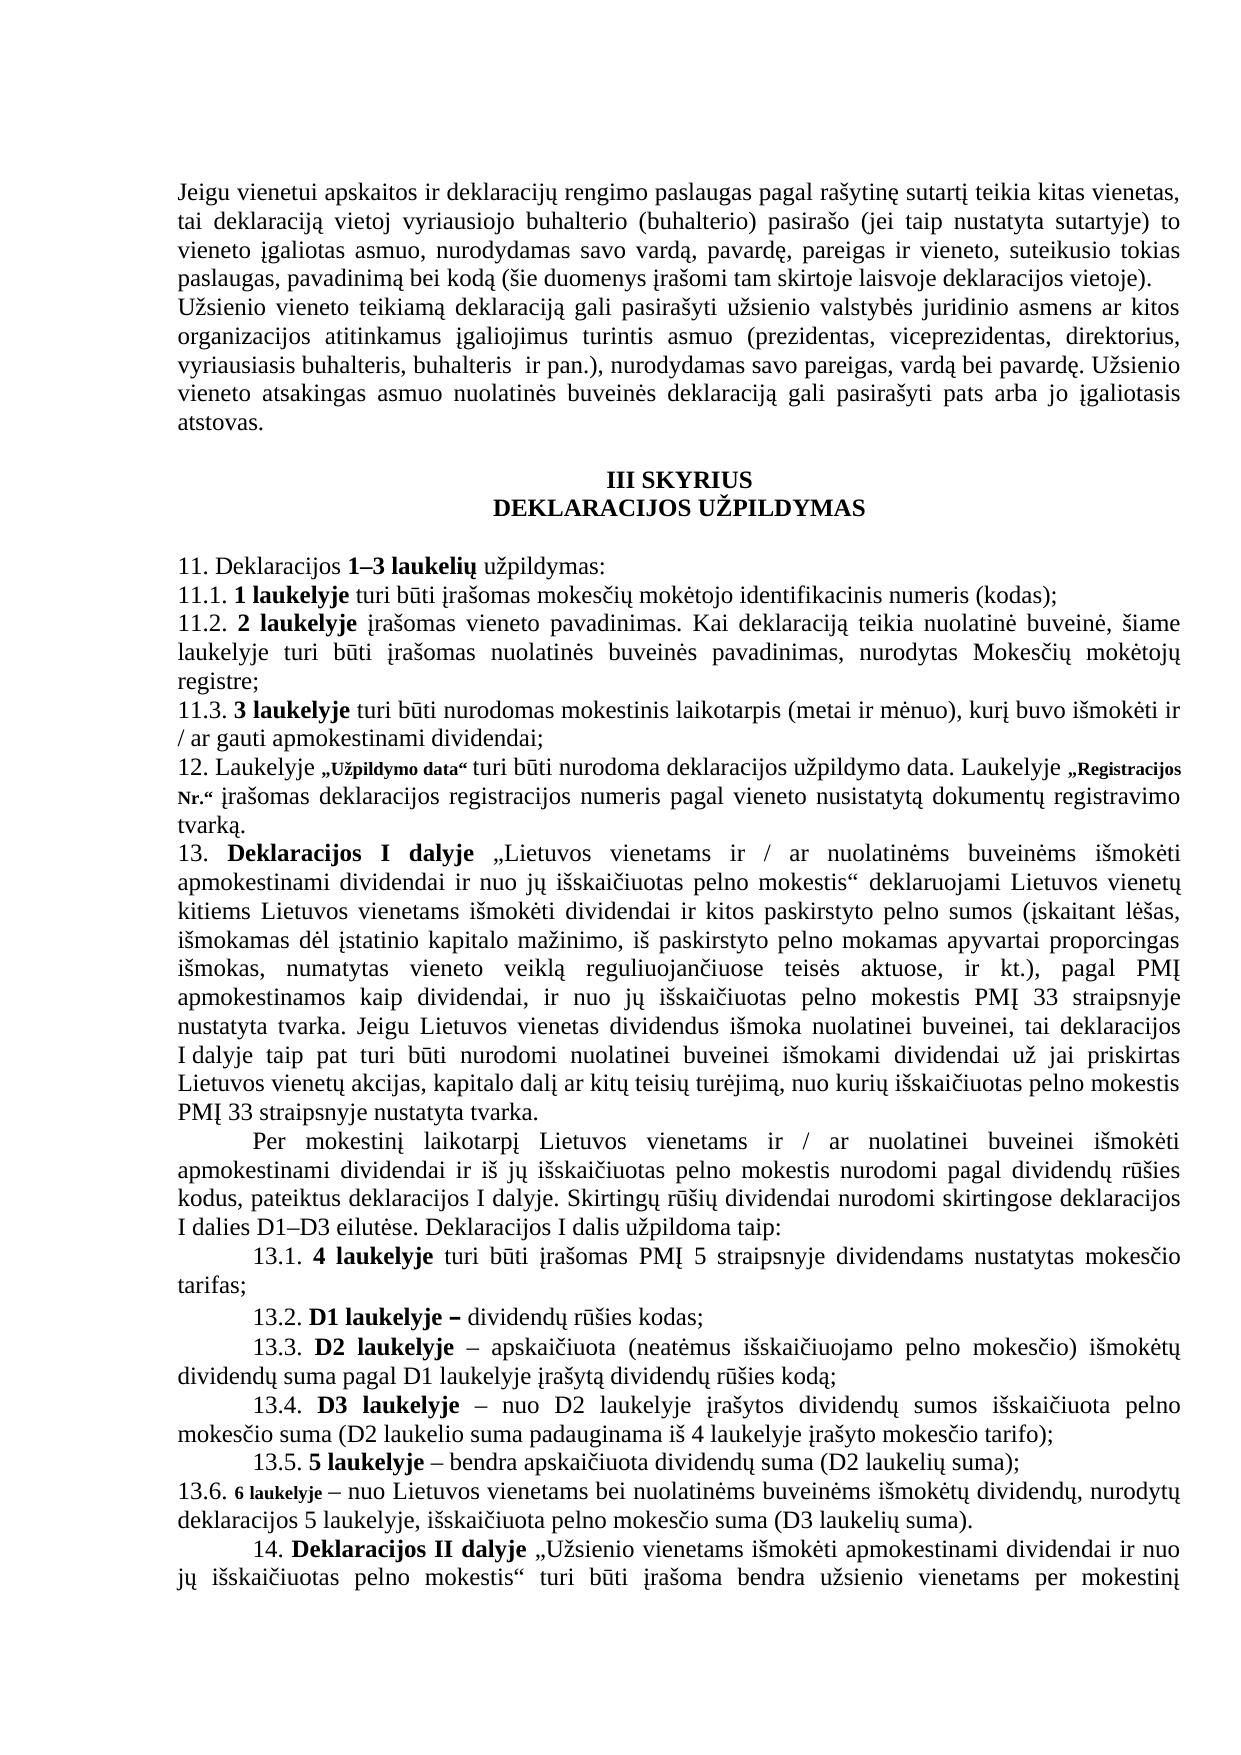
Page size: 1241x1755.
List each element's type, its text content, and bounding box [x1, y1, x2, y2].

text 14. Deklaracijos II dalyje „Užsienio vienetams išmokėti apmokestinami dividendai ir nuo jų išskaičiuotas pelno mokestis“ turi būti įrašoma bendra užsienio vienetams per mokestinį [177, 1534, 1181, 1591]
text 11. Deklaracijos 1–3 laukelių užpildymas: [177, 551, 1181, 580]
text 13. Deklaracijos I dalyje „Lietuvos vienetams ir / ar nuolatinėms buveinėms išmokėti apmokestinami dividendai ir nuo jų išskaičiuotas pelno mokestis“ deklaruojami Lietuvos vienetų kitiems Lietuvos vienetams išmokėti dividendai ir kitos paskirstyto pelno sumos (įskaitant lėšas, išmokamas dėl įstatinio kapitalo mažinimo, iš paskirstyto pelno mokamas apyvartai proporcingas išmokas, numatytas vieneto veiklą reguliuojančiuose teisės aktuose, ir kt.), pagal PMĮ apmokestinamos kaip dividendai, ir nuo jų išskaičiuotas pelno mokestis PMĮ 33 straipsnyje nustatyta tvarka. Jeigu Lietuvos vienetas dividendus išmoka nuolatinei buveinei, tai deklaracijos I dalyje taip pat turi būti nurodomi nuolatinei buveinei išmokami dividendai už jai priskirtas Lietuvos vienetų akcijas, kapitalo dalį ar kitų teisių turėjimą, nuo kurių išskaičiuotas pelno mokestis PMĮ 33 straipsnyje nustatyta tvarka. [177, 838, 1181, 1126]
text 11.3. 3 laukelyje turi būti nurodomas mokestinis laikotarpis (metai ir mėnuo), kurį buvo išmokėti ir / ar gauti apmokestinami dividendai; [177, 695, 1181, 752]
text DEKLARACIJOS UŽPILDYMAS [177, 493, 1181, 522]
text 11.1. 1 laukelyje turi būti įrašomas mokesčių mokėtojo identifikacinis numeris (kodas); [177, 580, 1181, 608]
text III SKYRIUS [177, 465, 1181, 493]
text 13.5. 5 laukelyje – bendra apskaičiuota dividendų suma (D2 laukelių suma); [177, 1447, 1181, 1476]
text 13.2. D1 laukelyje – dividendų rūšies kodas; [177, 1298, 1181, 1332]
text 13.4. D3 laukelyje – nuo D2 laukelyje įrašytos dividendų sumos išskaičiuota pelno mokesčio suma (D2 laukelio suma padauginama iš 4 laukelyje įrašyto mokesčio tarifo); [177, 1390, 1181, 1447]
text Jeigu vienetui apskaitos ir deklaracijų rengimo paslaugas pagal rašytinę sutartį teikia kitas vienetas, tai deklaraciją vietoj vyriausiojo buhalterio (buhalterio) pasirašo (jei taip nustatyta sutartyje) to vieneto įgaliotas asmuo, nurodydamas savo vardą, pavardę, pareigas ir vieneto, suteikusio tokias paslaugas, pavadinimą bei kodą (šie duomenys įrašomi tam skirtoje laisvoje deklaracijos vietoje). [177, 177, 1181, 292]
text Užsienio vieneto teikiamą deklaraciją gali pasirašyti užsienio valstybės juridinio asmens ar kitos organizacijos atitinkamus įgaliojimus turintis asmuo (prezidentas, viceprezidentas, direktorius, vyriausiasis buhalteris, buhalteris ir pan.), nurodydamas savo pareigas, vardą bei pavardę. Užsienio vieneto atsakingas asmuo nuolatinės buveinės deklaraciją gali pasirašyti pats arba jo įgaliotasis atstovas. [177, 292, 1181, 436]
text 13.6. 6 laukelyje – nuo Lietuvos vienetams bei nuolatinėms buveinėms išmokėtų dividendų, nurodytų deklaracijos 5 laukelyje, išskaičiuota pelno mokesčio suma (D3 laukelių suma). [177, 1476, 1181, 1534]
text 12. Laukelyje „Užpildymo data“ turi būti nurodoma deklaracijos užpildymo data. Laukelyje „Registracijos Nr.“ įrašomas deklaracijos registracijos numeris pagal vieneto nusistatytą dokumentų registravimo tvarką. [177, 752, 1181, 838]
text 13.3. D2 laukelyje – apskaičiuota (neatėmus išskaičiuojamo pelno mokesčio) išmokėtų dividendų suma pagal D1 laukelyje įrašytą dividendų rūšies kodą; [177, 1332, 1181, 1390]
text 11.2. 2 laukelyje įrašomas vieneto pavadinimas. Kai deklaraciją teikia nuolatinė buveinė, šiame laukelyje turi būti įrašomas nuolatinės buveinės pavadinimas, nurodytas Mokesčių mokėtojų registre; [177, 608, 1181, 695]
text Per mokestinį laikotarpį Lietuvos vienetams ir / ar nuolatinei buveinei išmokėti apmokestinami dividendai ir iš jų išskaičiuotas pelno mokestis nurodomi pagal dividendų rūšies kodus, pateiktus deklaracijos I dalyje. Skirtingų rūšių dividendai nurodomi skirtingose deklaracijos I dalies D1–D3 eilutėse. Deklaracijos I dalis užpildoma taip: [177, 1126, 1181, 1241]
text 13.1. 4 laukelyje turi būti įrašomas PMĮ 5 straipsnyje dividendams nustatytas mokesčio tarifas; [177, 1241, 1181, 1298]
